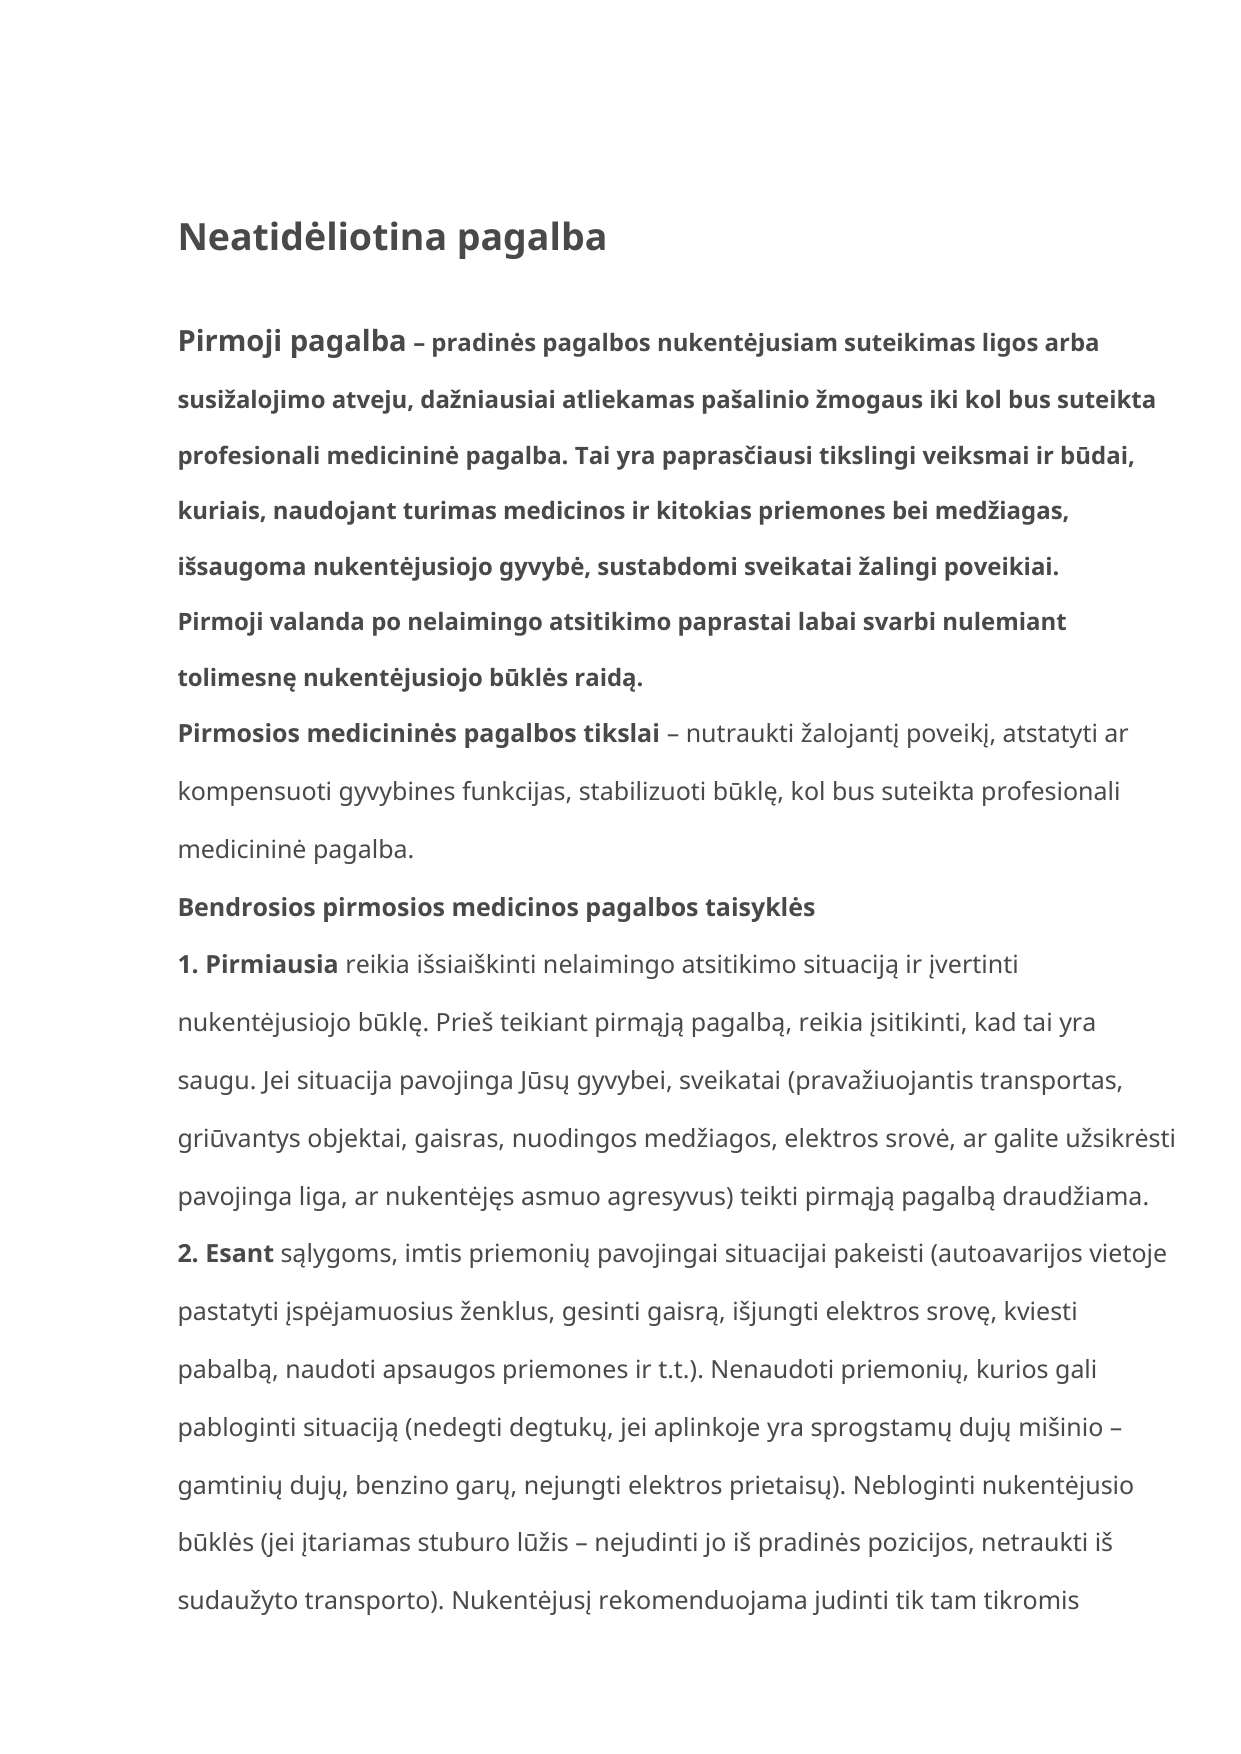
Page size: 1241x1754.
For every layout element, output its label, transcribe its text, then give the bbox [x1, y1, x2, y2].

text Pirmoji valanda po nelaimingo atsitikimo paprastai labai svarbi nulemiant tolimesnę nukentėjusiojo būklės raidą. [177, 605, 1181, 693]
text Pirmosios medicininės pagalbos tikslai – nutraukti žalojantį poveikį, atstatyti ar kompensuoti gyvybines funkcijas, stabilizuoti būklę, kol bus suteikta profesionali medicininė pagalba. [177, 716, 1181, 865]
text Pirmoji pagalba – pradinės pagalbos nukentėjusiam suteikimas ligos arba susižalojimo atveju, dažniausiai atliekamas pašalinio žmogaus iki kol bus suteikta profesionali medicininė pagalba. Tai yra paprasčiausi tikslingi veiksmai ir būdai, kuriais, naudojant turimas medicinos ir kitokias priemones bei medžiagas, išsaugoma nukentėjusiojo gyvybė, sustabdomi sveikatai žalingi poveikiai. [177, 321, 1181, 582]
text Neatidėliotina pagalba [177, 201, 1181, 262]
text 1. Pirmiausia reikia išsiaiškinti nelaimingo atsitikimo situaciją ir įvertinti nukentėjusiojo būklę. Prieš teikiant pirmąją pagalbą, reikia įsitikinti, kad tai yra saugu. Jei situacija pavojinga Jūsų gyvybei, sveikatai (pravažiuojantis transportas, griūvantys objektai, gaisras, nuodingos medžiagos, elektros srovė, ar galite užsikrėsti pavojinga liga, ar nukentėjęs asmuo agresyvus) teikti pirmąją pagalbą draudžiama. [177, 947, 1181, 1212]
text 2. Esant sąlygoms, imtis priemonių pavojingai situacijai pakeisti (autoavarijos vietoje pastatyti įspėjamuosius ženklus, gesinti gaisrą, išjungti elektros srovę, kviesti pabalbą, naudoti apsaugos priemones ir t.t.). Nenaudoti priemonių, kurios gali pabloginti situaciją (nedegti degtukų, jei aplinkoje yra sprogstamų dujų mišinio – gamtinių dujų, benzino garų, nejungti elektros prietaisų). Nebloginti nukentėjusio būklės (jei įtariamas stuburo lūžis – nejudinti jo iš pradinės pozicijos, netraukti iš sudaužyto transporto). Nukentėjusį rekomenduojama judinti tik tam tikromis [177, 1236, 1181, 1617]
text Bendrosios pirmosios medicinos pagalbos taisyklės [177, 889, 1181, 923]
